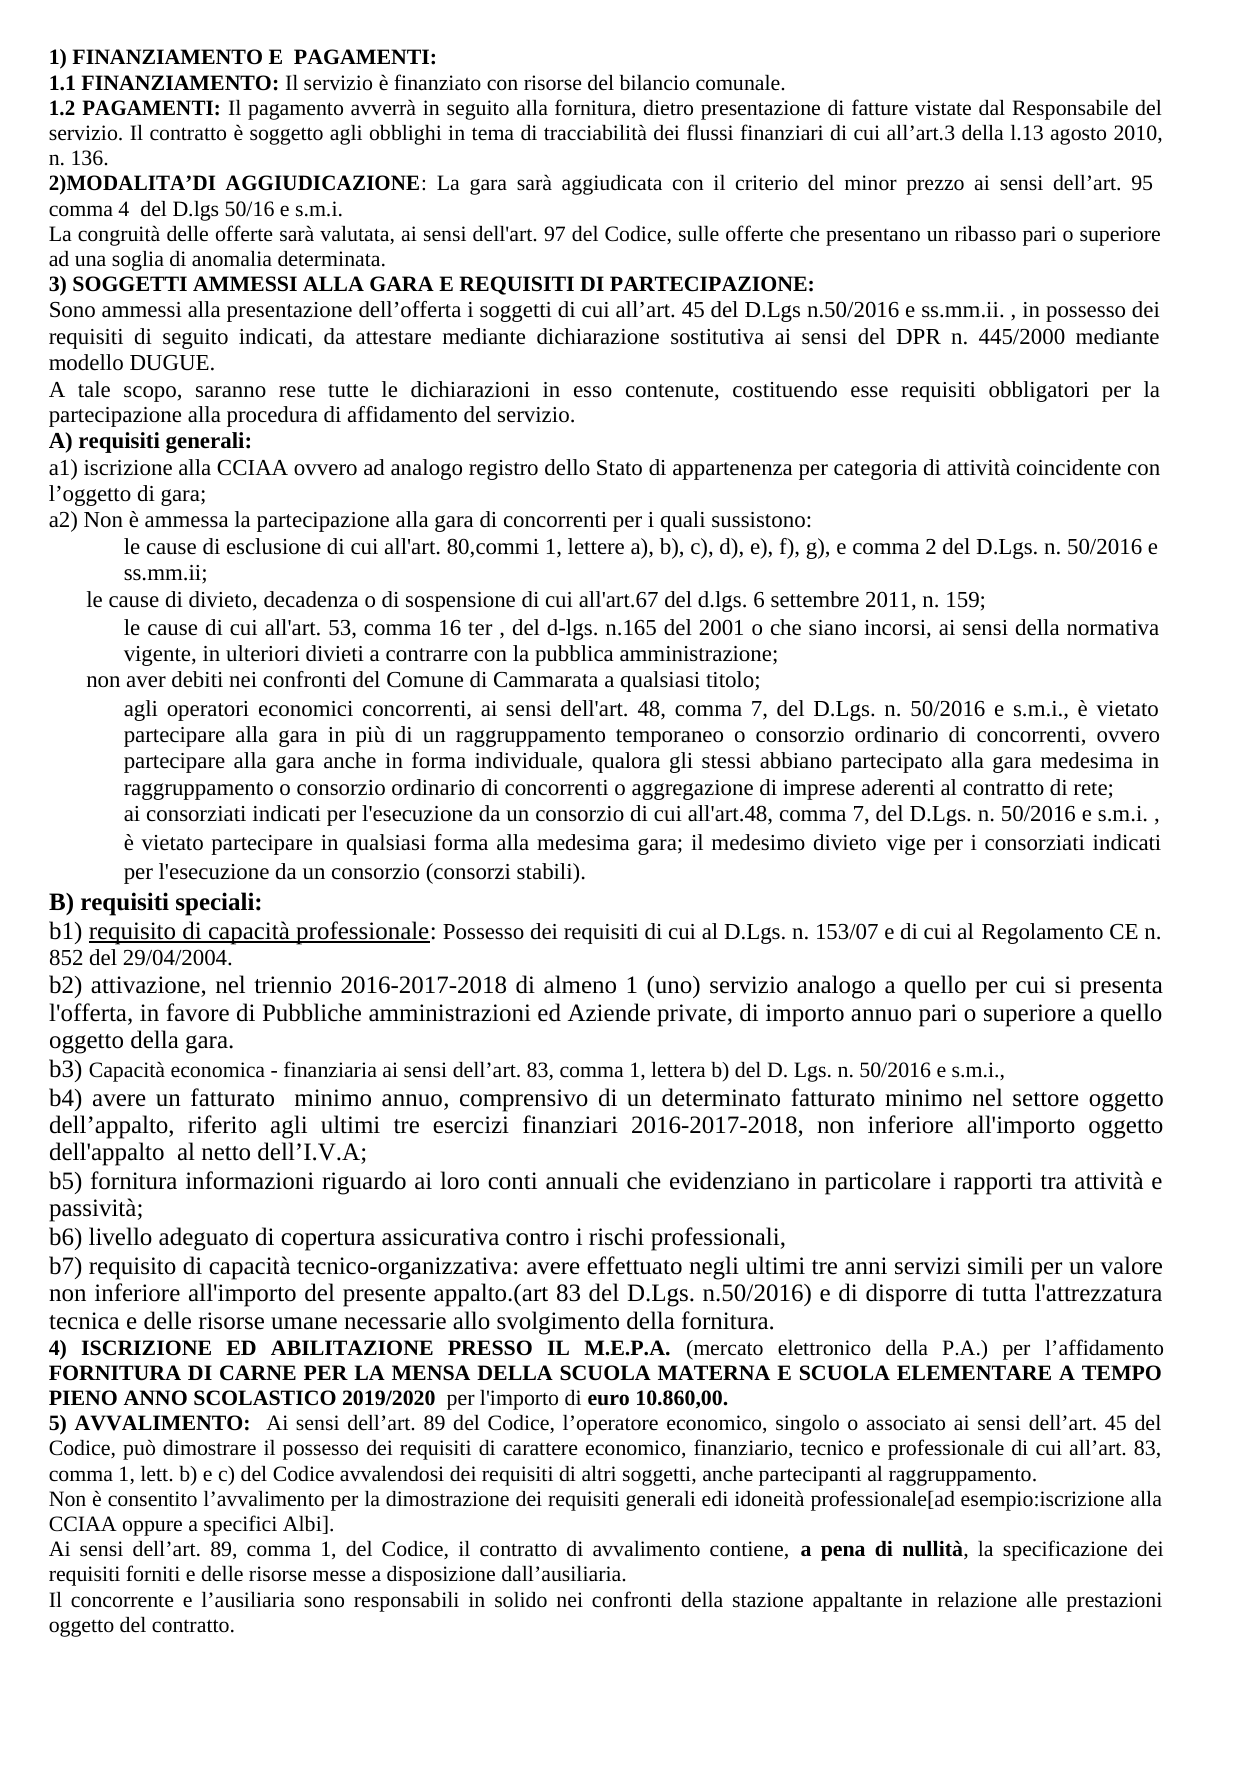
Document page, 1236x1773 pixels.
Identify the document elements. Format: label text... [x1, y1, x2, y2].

text le cause di esclusione di cui all'art. 80,commi 1, lettere a), b), c), d), e), f), g), e comma 2 del D.Lgs. n. 50/2016 e ss.mm.ii; [123, 533, 1160, 586]
text b5) fornitura informazioni riguardo ai loro conti annuali che evidenziano in particolare i rapporti tra attività e passività; [49, 1166, 1164, 1222]
text le cause di divieto, decadenza o di sospensione di cui all'art.67 del d.lgs. 6 settembre 2011, n. 159; [86, 586, 1164, 612]
text b3) Capacità economica - finanziaria ai sensi dell’art. 83, comma 1, lettera b) del D. Lgs. n. 50/2016 e s.m.i., [49, 1054, 1164, 1083]
text Sono ammessi alla presentazione dell’offerta i soggetti di cui all’art. 45 del D.Lgs n.50/2016 e ss.mm.ii. , in possesso dei requisiti di seguito indicati, da attestare mediante dichiarazione sostitutiva ai sensi del DPR n. 445/2000 mediante modello DUGUE. [48, 296, 1162, 376]
text A) requisiti generali: [48, 427, 1164, 453]
text le cause di cui all'art. 53, comma 16 ter , del d-lgs. n.165 del 2001 o che siano incorsi, ai sensi della normativa vigente, in ulteriori divieti a contrarre con la pubblica amministrazione; [123, 614, 1162, 666]
text 3) SOGGETTI AMMESSI ALLA GARA E REQUISITI DI PARTECIPAZIONE: [48, 271, 1164, 296]
text b6) livello adeguato di copertura assicurativa contro i rischi professionali, [49, 1222, 1164, 1251]
text non aver debiti nei confronti del Comune di Cammarata a qualsiasi titolo; [86, 667, 1164, 693]
text b1) requisito di capacità professionale: Possesso dei requisiti di cui al D.Lgs. n. 153/07 e di cui al Regolamento CE n. 852 del 29/04/2004. [49, 916, 1162, 970]
text b4) avere un fatturato minimo annuo, comprensivo di un determinato fatturato minimo nel settore oggetto dell’appalto, riferito agli ultimi tre esercizi finanziari 2016-2017-2018, non inferiore all'importo oggetto dell'appalto al netto dell’I.V.A; [49, 1083, 1164, 1166]
text agli operatori economici concorrenti, ai sensi dell'art. 48, comma 7, del D.Lgs. n. 50/2016 e s.m.i., è vietato partecipare alla gara in più di un raggruppamento temporaneo o consorzio ordinario di concorrenti, ovvero partecipare alla gara anche in forma individuale, qualora gli stessi abbiano partecipato alla gara medesima in raggruppamento o consorzio ordinario di concorrenti o aggregazione di imprese aderenti al contratto di rete; [123, 695, 1162, 800]
text 5) AVVALIMENTO: Ai sensi dell’art. 89 del Codice, l’operatore economico, singolo o associato ai sensi dell’art. 45 del Codice, può dimostrare il possesso dei requisiti di carattere economico, finanziario, tecnico e professionale di cui all’art. 83, comma 1, lett. b) e c) del Codice avvalendosi dei requisiti di altri soggetti, anche partecipanti al raggruppamento. [48, 1410, 1164, 1486]
text a1) iscrizione alla CCIAA ovvero ad analogo registro dello Stato di appartenenza per categoria di attività coincidente con l’oggetto di gara; [48, 454, 1162, 506]
text b2) attivazione, nel triennio 2016-2017-2018 di almeno 1 (uno) servizio analogo a quello per cui si presenta l'offerta, in favore di Pubbliche amministrazioni ed Aziende private, di importo annuo pari o superiore a quello oggetto della gara. [49, 970, 1164, 1054]
text A tale scopo, saranno rese tutte le dichiarazioni in esso contenute, costituendo esse requisiti obbligatori per la partecipazione alla procedura di affidamento del servizio. [48, 376, 1162, 427]
text 1.1 FINANZIAMENTO: Il servizio è finanziato con risorse del bilancio comunale. [48, 69, 1164, 95]
text Non è consentito l’avvalimento per la dimostrazione dei requisiti generali edi idoneità professionale[ad esempio:iscrizione alla CCIAA oppure a specifici Albi]. [48, 1486, 1164, 1536]
text B) requisiti speciali: [49, 887, 1164, 916]
text La congruità delle offerte sarà valutata, ai sensi dell'art. 97 del Codice, sulle offerte che presentano un ribasso pari o superiore ad una soglia di anomalia determinata. [48, 221, 1164, 271]
text 1.2 PAGAMENTI: Il pagamento avverrà in seguito alla fornitura, dietro presentazione di fatture vistate dal Responsabile del servizio. Il contratto è soggetto agli obblighi in tema di tracciabilità dei flussi finanziari di cui all’art.3 della l.13 agosto 2010, n. 136. [48, 95, 1164, 170]
text Il concorrente e l’ausiliaria sono responsabili in solido nei confronti della stazione appaltante in relazione alle prestazioni oggetto del contratto. [48, 1587, 1164, 1637]
text 2)MODALITA’DI AGGIUDICAZIONE: La gara sarà aggiudicata con il criterio del minor prezzo ai sensi dell’art. 95 comma 4 del D.lgs 50/16 e s.m.i. [48, 170, 1154, 221]
text Ai sensi dell’art. 89, comma 1, del Codice, il contratto di avvalimento contiene, a pena di nullità, la specificazione dei requisiti forniti e delle risorse messe a disposizione dall’ausiliaria. [48, 1536, 1164, 1587]
text 4) ISCRIZIONE ED ABILITAZIONE PRESSO IL M.E.P.A. (mercato elettronico della P.A.) per l’affidamento FORNITURA DI CARNE PER LA MENSA DELLA SCUOLA MATERNA E SCUOLA ELEMENTARE A TEMPO PIENO ANNO SCOLASTICO 2019/2020 per l'importo di euro 10.860,00. [48, 1334, 1164, 1410]
text 1) FINANZIAMENTO E PAGAMENTI: [48, 44, 1164, 69]
text b7) requisito di capacità tecnico-organizzativa: avere effettuato negli ultimi tre anni servizi simili per un valore non inferiore all'importo del presente appalto.(art 83 del D.Lgs. n.50/2016) e di disporre di tutta l'attrezzatura tecnica e delle risorse umane necessarie allo svolgimento della fornitura. [49, 1251, 1164, 1334]
text a2) Non è ammessa la partecipazione alla gara di concorrenti per i quali sussistono: [48, 506, 1164, 533]
text ai consorziati indicati per l'esecuzione da un consorzio di cui all'art.48, comma 7, del D.Lgs. n. 50/2016 e s.m.i. , è vietato partecipare in qualsiasi forma alla medesima gara; il medesimo divieto vige per i consorziati indicati per l'esecuzione da un consorzio (consorzi stabili). [123, 800, 1162, 884]
